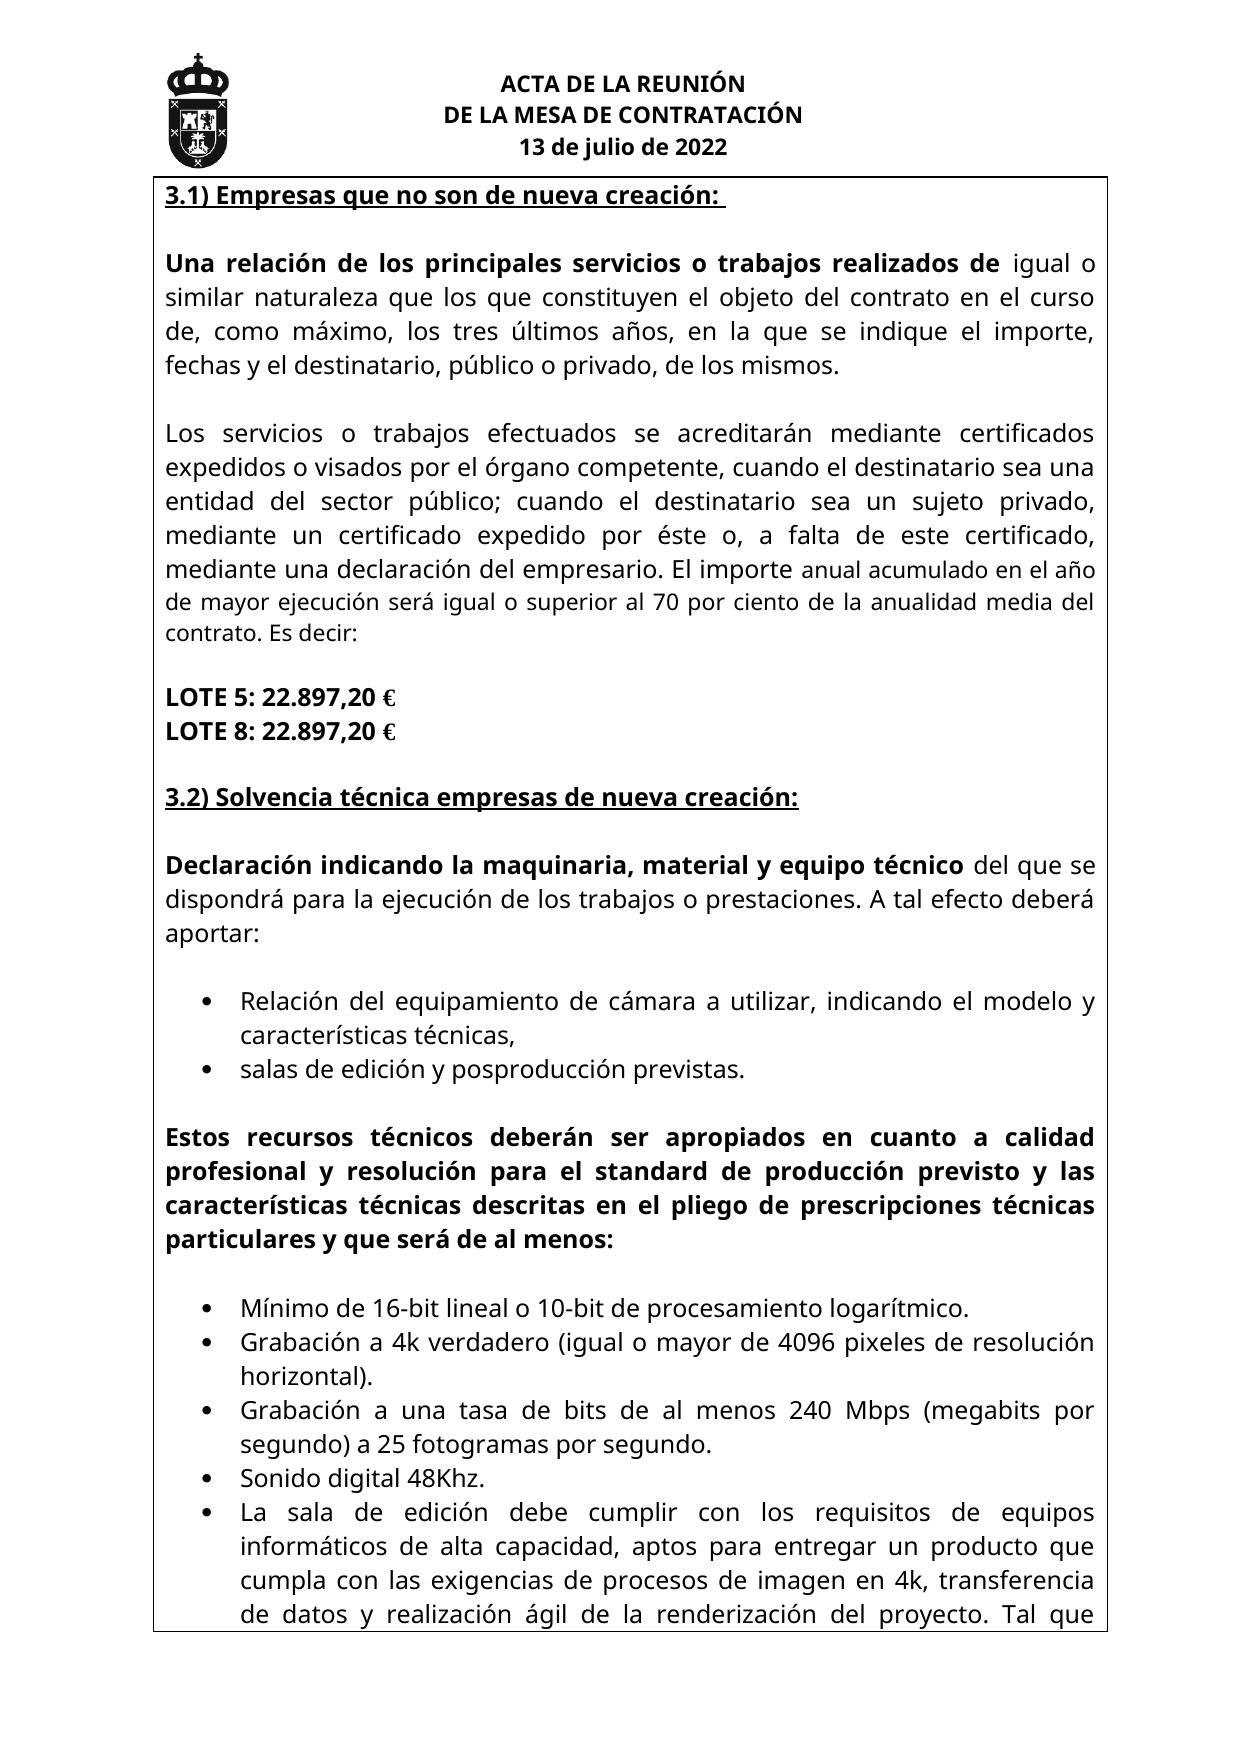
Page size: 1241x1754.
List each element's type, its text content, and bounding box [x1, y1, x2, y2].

picture [164, 50, 231, 171]
table_header 3.1) Empresas que no son de nueva creación: Una relación de los principales servicios o trabajos realizados de igual o similar naturaleza que los que constituyen el objeto del contrato en el curso de, como máximo, los tres últimos años, en la que se indique el importe, fechas y el destinatario, público o privado, de los mismos. Los servicios o trabajos efectuados se acreditarán mediante certificados expedidos o visados por el órgano competente, cuando el destinatario sea una entidad del sector público; cuando el destinatario sea un sujeto privado, mediante un certificado expedido por éste o, a falta de este certificado, mediante una declaración del empresario. El importe anual acumulado en el año de mayor ejecución será igual o superior al 70 por ciento de la anualidad media del contrato. Es decir: LOTE 5: 22.897,20 € LOTE 8: 22.897,20 € 3.2) Solvencia técnica empresas de nueva creación: Declaración indicando la maquinaria, material y equipo técnico del que se dispondrá para la ejecución de los trabajos o prestaciones. A tal efecto deberá aportar: Relación del equipamiento de cámara a utilizar, indicando el modelo y características técnicas, salas de edición y posproducción previstas. Estos recursos técnicos deberán ser apropiados en cuanto a calidad profesional y resolución para el standard de producción previsto y las características técnicas descritas en el pliego de prescripciones técnicas particulares y que será de al menos: Mínimo de 16-bit lineal o 10-bit de procesamiento logarítmico. Grabación a 4k verdadero (igual o mayor de 4096 pixeles de resolución horizontal). Grabación a una tasa de bits de al menos 240 Mbps (megabits por segundo) a 25 fotogramas por segundo. Sonido digital 48Khz. La sala de edición debe cumplir con los requisitos de equipos informáticos de alta capacidad, aptos para entregar un producto que cumpla con las exigencias de procesos de imagen en 4k, transferencia de datos y realización ágil de la renderización del proyecto. Tal que [154, 178, 1107, 1631]
